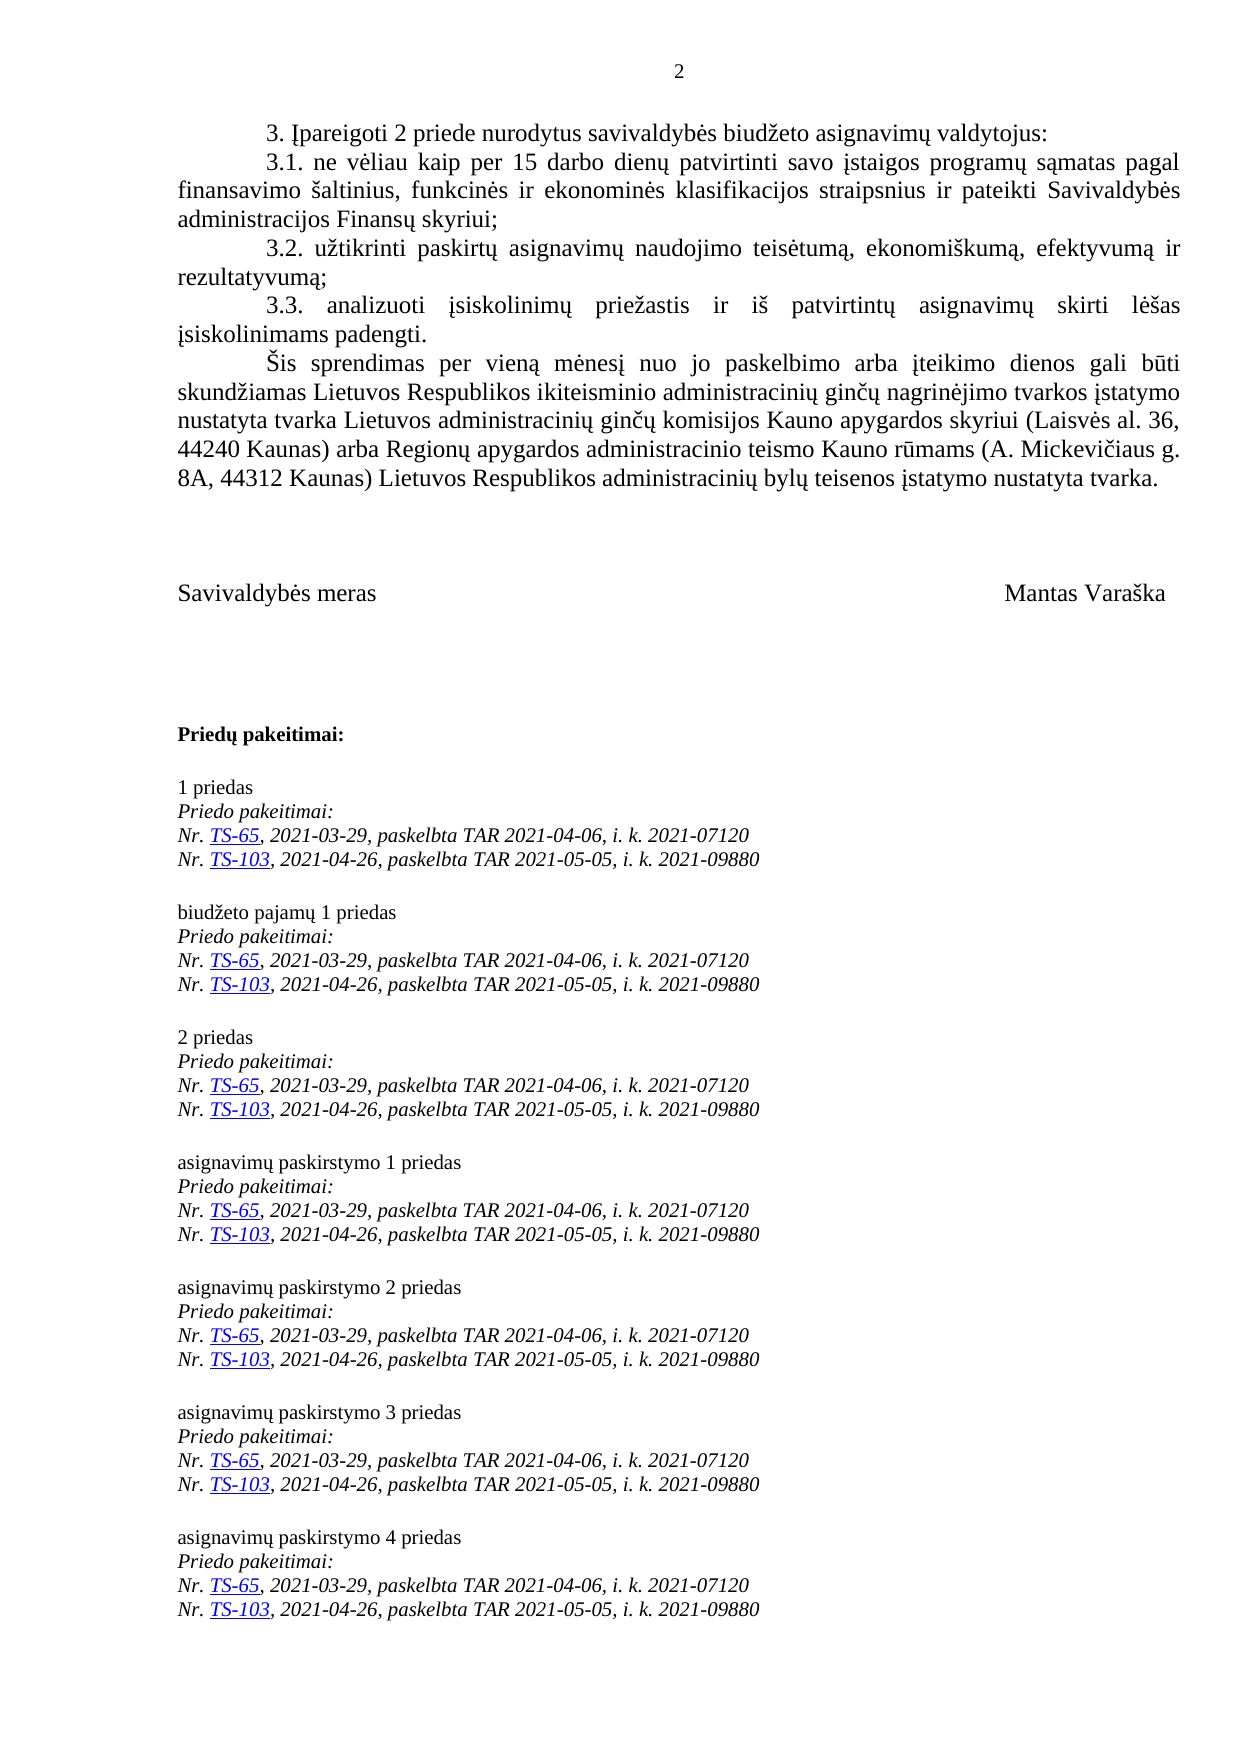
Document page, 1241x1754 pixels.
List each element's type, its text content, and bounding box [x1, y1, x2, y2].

text Priedo pakeitimai: [177, 1049, 1181, 1073]
text asignavimų paskirstymo 4 priedas [177, 1525, 1181, 1549]
text 1 priedas [177, 775, 1181, 799]
text Nr. TS-103, 2021-04-26, paskelbta TAR 2021-05-05, i. k. 2021-09880 [177, 847, 1181, 871]
text Nr. TS-65, 2021-03-29, paskelbta TAR 2021-04-06, i. k. 2021-07120 [177, 1448, 1181, 1472]
text Priedų pakeitimai: [177, 722, 1181, 746]
text 3.2. užtikrinti paskirtų asignavimų naudojimo teisėtumą, ekonomiškumą, efektyvumą ir rezultatyvumą; [177, 233, 1181, 291]
text Savivaldybės meras Mantas Varaška [177, 578, 1181, 607]
text asignavimų paskirstymo 2 priedas [177, 1275, 1181, 1299]
text Priedo pakeitimai: [177, 1174, 1181, 1198]
text Nr. TS-65, 2021-03-29, paskelbta TAR 2021-04-06, i. k. 2021-07120 [177, 1198, 1181, 1222]
text Nr. TS-65, 2021-03-29, paskelbta TAR 2021-04-06, i. k. 2021-07120 [177, 823, 1181, 847]
text asignavimų paskirstymo 1 priedas [177, 1150, 1181, 1174]
text biudžeto pajamų 1 priedas [177, 900, 1181, 924]
text Nr. TS-103, 2021-04-26, paskelbta TAR 2021-05-05, i. k. 2021-09880 [177, 1597, 1181, 1621]
text 3.3. analizuoti įsiskolinimų priežastis ir iš patvirtintų asignavimų skirti lėšas įsiskolinimams padengti. [177, 291, 1181, 348]
text Nr. TS-103, 2021-04-26, paskelbta TAR 2021-05-05, i. k. 2021-09880 [177, 1347, 1181, 1371]
text Nr. TS-65, 2021-03-29, paskelbta TAR 2021-04-06, i. k. 2021-07120 [177, 1323, 1181, 1347]
text Priedo pakeitimai: [177, 1549, 1181, 1573]
text Nr. TS-65, 2021-03-29, paskelbta TAR 2021-04-06, i. k. 2021-07120 [177, 1573, 1181, 1597]
text Nr. TS-65, 2021-03-29, paskelbta TAR 2021-04-06, i. k. 2021-07120 [177, 1073, 1181, 1097]
text 3. Įpareigoti 2 priede nurodytus savivaldybės biudžeto asignavimų valdytojus: [177, 118, 1181, 147]
text Nr. TS-103, 2021-04-26, paskelbta TAR 2021-05-05, i. k. 2021-09880 [177, 1097, 1181, 1121]
text Priedo pakeitimai: [177, 1299, 1181, 1323]
text 2 priedas [177, 1025, 1181, 1049]
text Nr. TS-103, 2021-04-26, paskelbta TAR 2021-05-05, i. k. 2021-09880 [177, 1222, 1181, 1246]
text Priedo pakeitimai: [177, 1424, 1181, 1448]
text Nr. TS-103, 2021-04-26, paskelbta TAR 2021-05-05, i. k. 2021-09880 [177, 1472, 1181, 1496]
text Priedo pakeitimai: [177, 799, 1181, 823]
text 3.1. ne vėliau kaip per 15 darbo dienų patvirtinti savo įstaigos programų sąmatas pagal finansavimo šaltinius, funkcinės ir ekonominės klasifikacijos straipsnius ir pateikti Savivaldybės administracijos Finansų skyriui; [177, 147, 1181, 233]
text Priedo pakeitimai: [177, 924, 1181, 948]
text Nr. TS-103, 2021-04-26, paskelbta TAR 2021-05-05, i. k. 2021-09880 [177, 972, 1181, 996]
text asignavimų paskirstymo 3 priedas [177, 1400, 1181, 1424]
text Šis sprendimas per vieną mėnesį nuo jo paskelbimo arba įteikimo dienos gali būti skundžiamas Lietuvos Respublikos ikiteisminio administracinių ginčų nagrinėjimo tvarkos įstatymo nustatyta tvarka Lietuvos administracinių ginčų komisijos Kauno apygardos skyriui (Laisvės al. 36, 44240 Kaunas) arba Regionų apygardos administracinio teismo Kauno rūmams (A. Mickevičiaus g. 8A, 44312 Kaunas) Lietuvos Respublikos administracinių bylų teisenos įstatymo nustatyta tvarka. [177, 348, 1181, 492]
text Nr. TS-65, 2021-03-29, paskelbta TAR 2021-04-06, i. k. 2021-07120 [177, 948, 1181, 972]
